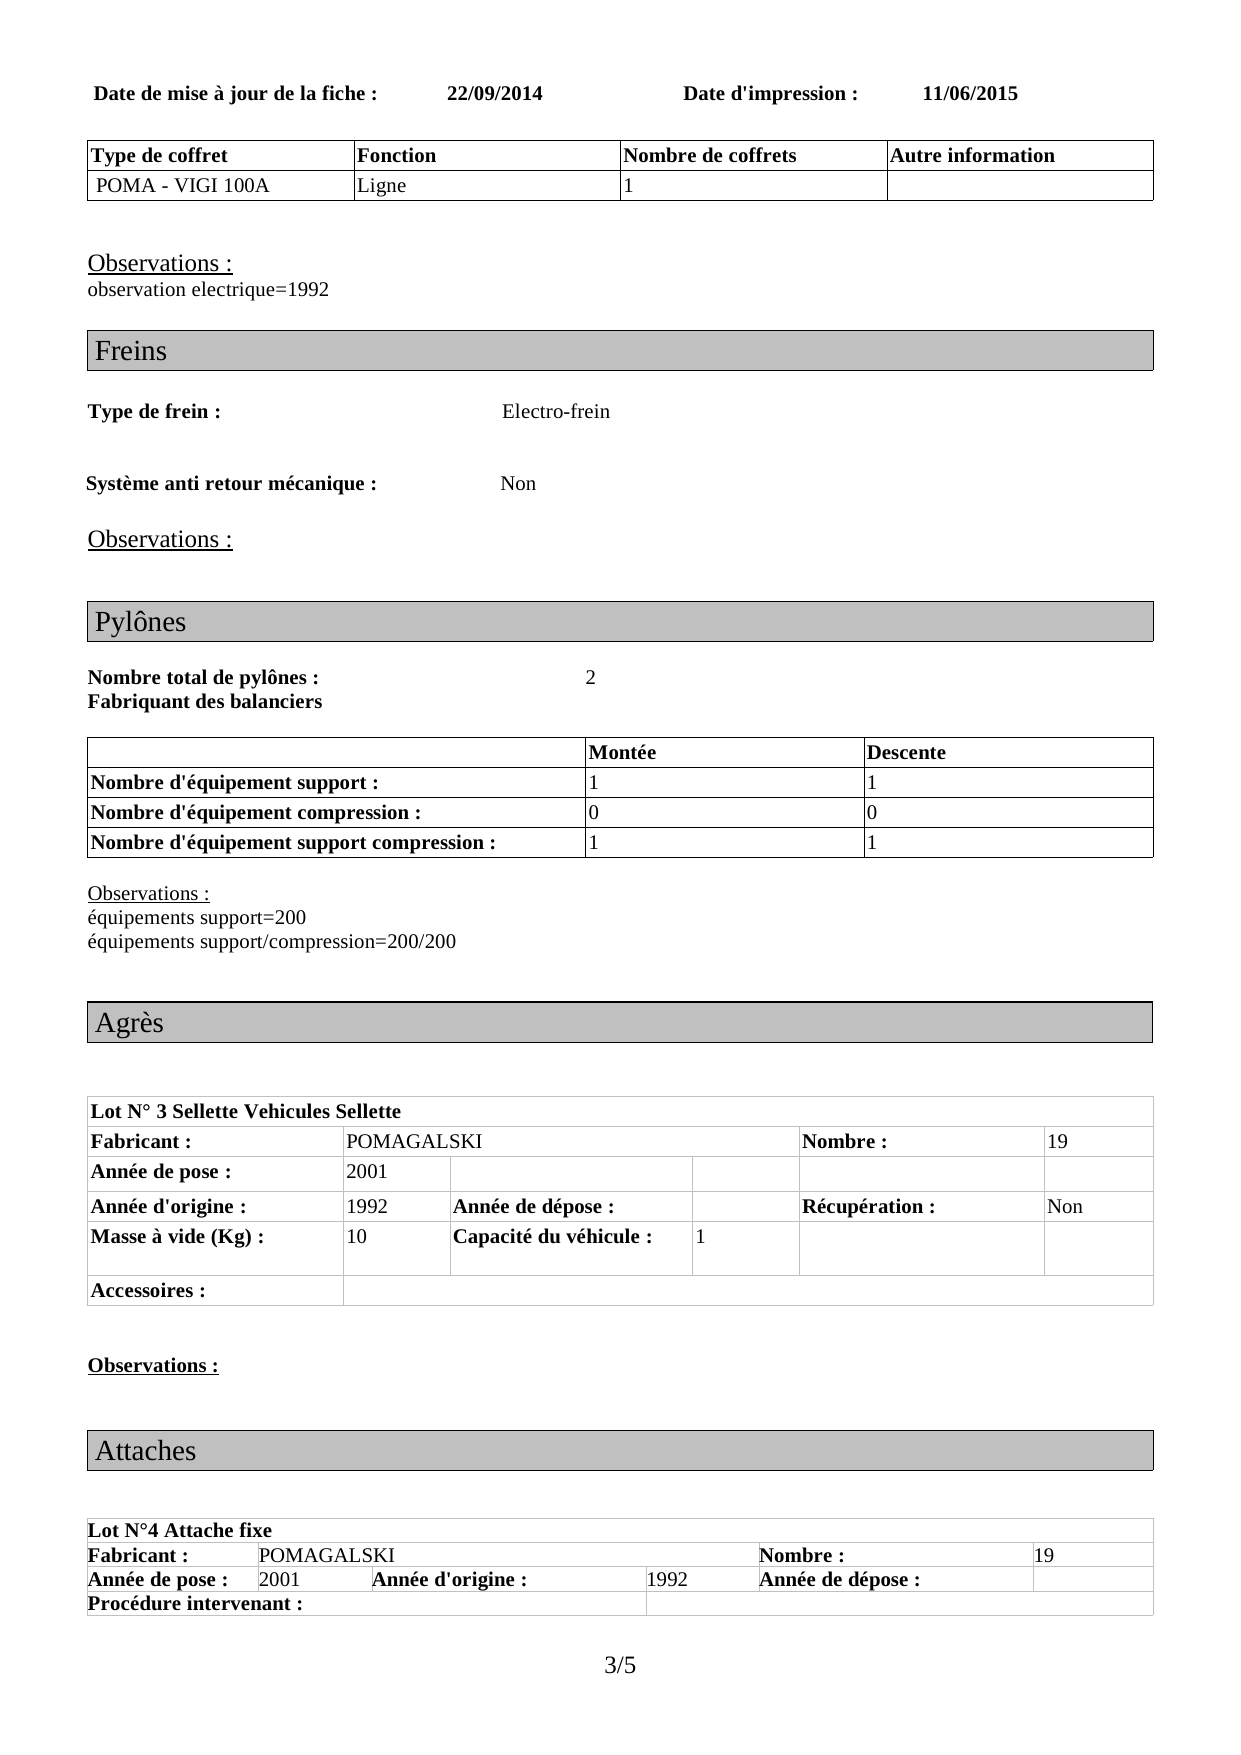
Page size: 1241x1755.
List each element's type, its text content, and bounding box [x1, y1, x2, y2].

table_cell [888, 171, 1153, 200]
table_cell Accessoires : [88, 1276, 343, 1305]
table_cell Nombre : [760, 1543, 1033, 1566]
table_cell [1045, 1157, 1153, 1191]
table_cell Non [1045, 1192, 1153, 1221]
table_cell 2001 [344, 1157, 450, 1191]
table_header [88, 738, 585, 767]
table_cell POMAGALSKI [344, 1127, 799, 1156]
table_cell [1034, 1567, 1153, 1591]
table_header Attaches [88, 1431, 1153, 1470]
table_cell Fabricant : [88, 1127, 343, 1156]
table_cell [693, 1157, 799, 1191]
table_header Agrès [88, 1003, 1152, 1042]
table_cell Ligne [355, 171, 620, 200]
table_cell Année de pose : [88, 1157, 343, 1191]
table_header Autre information [888, 141, 1153, 170]
table_header Fonction [355, 141, 620, 170]
text Observations : [87, 1353, 1153, 1377]
table_header Descente [865, 738, 1153, 767]
table_cell 10 [344, 1222, 450, 1275]
table_cell 1 [693, 1222, 799, 1275]
text équipements support=200 équipements support/compression=200/200 [87, 905, 1153, 977]
table_cell 19 [1045, 1127, 1153, 1156]
table_cell Année d'origine : [88, 1192, 343, 1221]
table_cell Récupération : [800, 1192, 1044, 1221]
table_cell 1992 [344, 1192, 450, 1221]
table_cell 0 [865, 798, 1153, 827]
table_header Lot N°4 Attache fixe [88, 1519, 1153, 1542]
table_cell Capacité du véhicule : [451, 1222, 692, 1275]
table_cell 1 [586, 828, 864, 857]
table_header Nombre de coffrets [621, 141, 887, 170]
text Observations : [87, 524, 1153, 553]
text Observations : [87, 881, 1153, 905]
table_cell [585, 689, 1153, 713]
text Observations : [87, 248, 1153, 277]
table_header 2 [585, 665, 1153, 689]
table_cell Procédure intervenant : [88, 1592, 646, 1615]
table_cell 1 [586, 768, 864, 797]
table_cell [1045, 1222, 1153, 1275]
table_cell [800, 1157, 1044, 1191]
table_header Lot N° 3 Sellette Vehicules Sellette [88, 1097, 1153, 1126]
table_cell 1 [865, 828, 1153, 857]
table_cell 2001 [259, 1567, 372, 1591]
table_cell 19 [1034, 1543, 1153, 1566]
table_header Freins [88, 331, 1153, 370]
table_header Type de coffret [88, 141, 354, 170]
table_header Système anti retour mécanique : [86, 471, 500, 495]
table_cell Masse à vide (Kg) : [88, 1222, 343, 1275]
table_cell Fabricant : [88, 1543, 258, 1566]
table_cell POMA - VIGI 100A [88, 171, 354, 200]
table_cell Fabriquant des balanciers [88, 689, 585, 713]
table_cell 1 [621, 171, 887, 200]
table_cell 1 [865, 768, 1153, 797]
table_header Type de frein : [88, 399, 502, 423]
table_cell [344, 1276, 1153, 1305]
table_header Nombre total de pylônes : [88, 665, 585, 689]
text observation electrique=1992 [87, 277, 1153, 301]
table_cell Année d'origine : [373, 1567, 646, 1591]
table_cell Année de pose : [88, 1567, 258, 1591]
table_cell Année de dépose : [451, 1192, 692, 1221]
table_cell Nombre d'équipement support compression : [88, 828, 585, 857]
table_header Electro-frein [502, 399, 1153, 423]
table_cell Nombre d'équipement support : [88, 768, 585, 797]
table_cell [693, 1192, 799, 1221]
table_cell [800, 1222, 1044, 1275]
table_header Non [500, 471, 1153, 495]
table_cell POMAGALSKI [259, 1543, 759, 1566]
table_cell Nombre d'équipement compression : [88, 798, 585, 827]
table_cell [647, 1592, 1153, 1615]
table_cell Nombre : [800, 1127, 1044, 1156]
table_header Montée [586, 738, 864, 767]
table_cell [451, 1157, 692, 1191]
table_header Pylônes [88, 602, 1153, 641]
table_cell 0 [586, 798, 864, 827]
table_cell 1992 [647, 1567, 759, 1591]
table_cell Année de dépose : [760, 1567, 1033, 1591]
